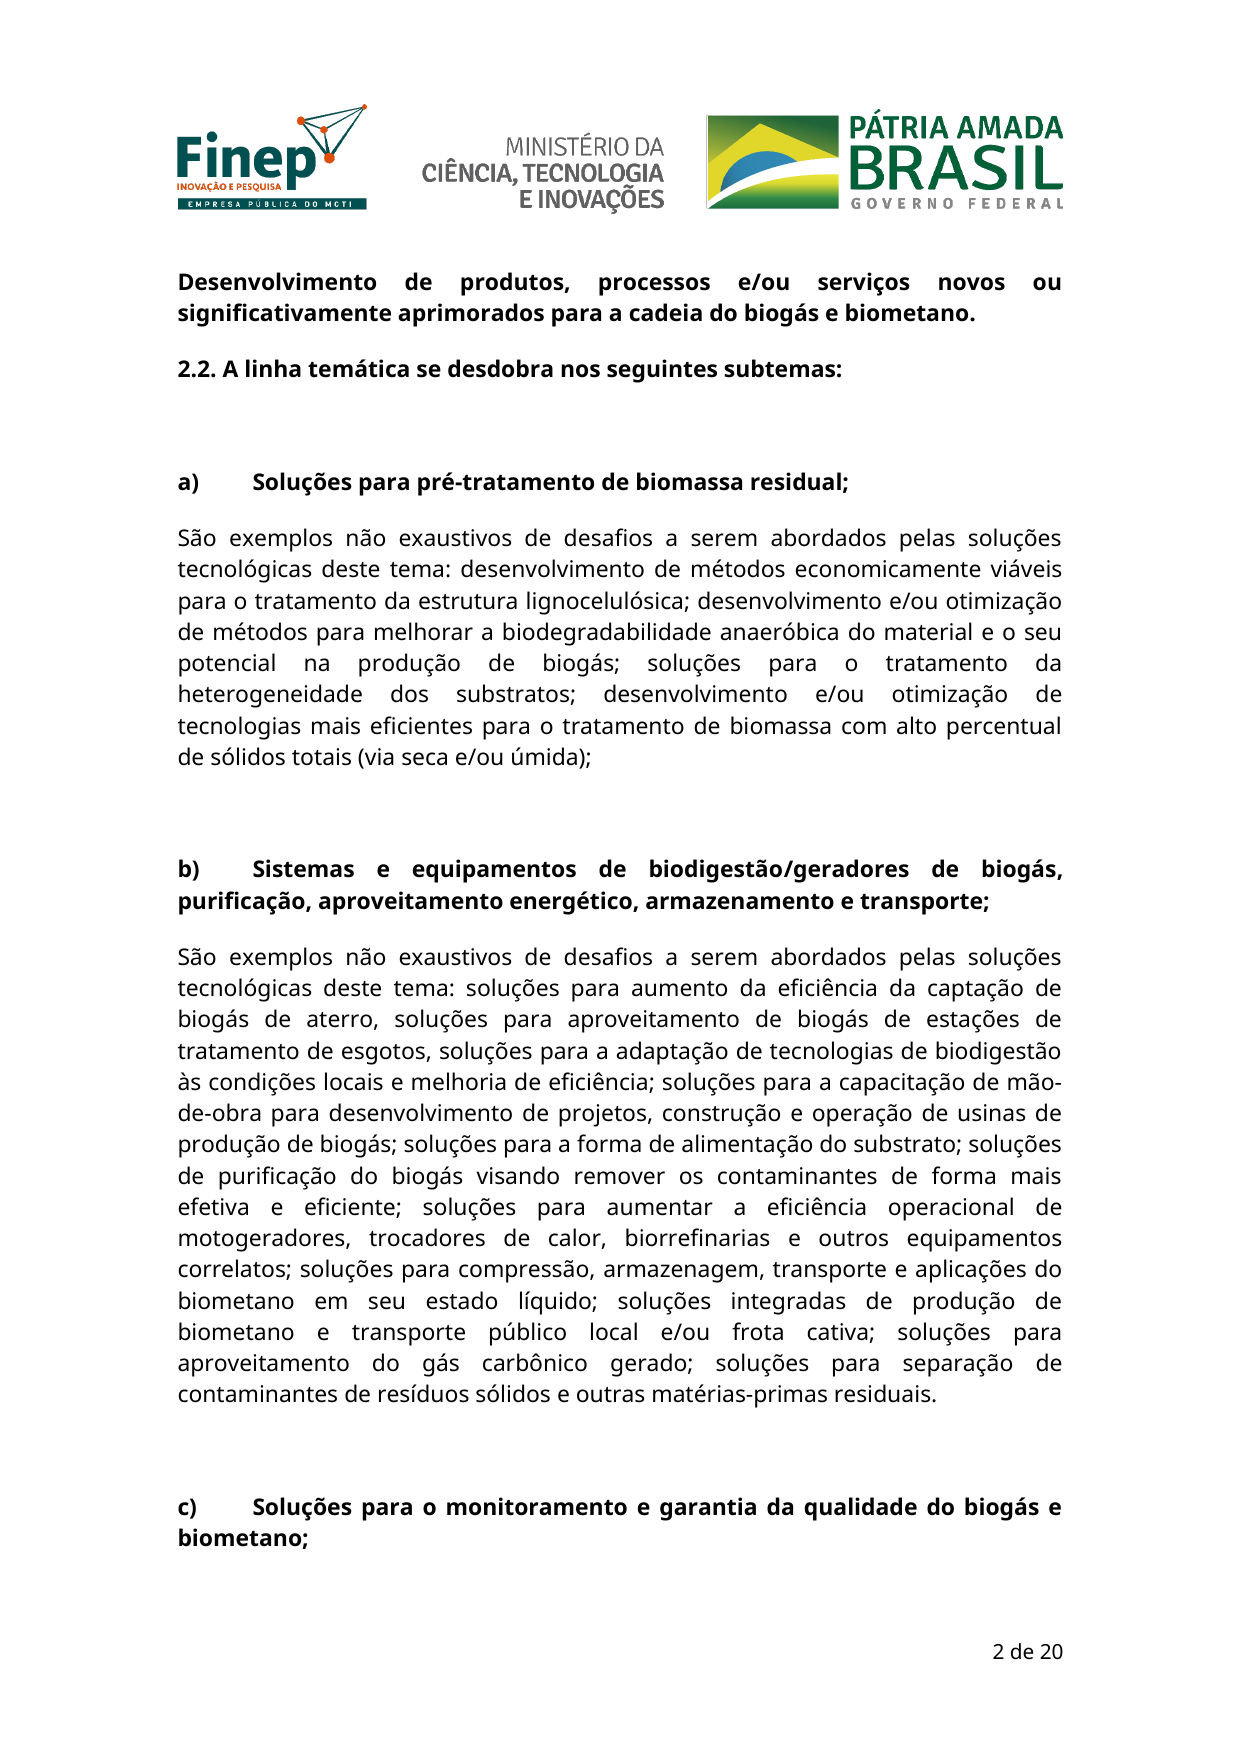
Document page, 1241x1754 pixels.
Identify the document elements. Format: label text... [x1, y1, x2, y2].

text 2.2. A linha temática se desdobra nos seguintes subtemas: [177, 353, 1063, 384]
text b) Sistemas e equipamentos de biodigestão/geradores de biogás, purificação, aproveitamento energético, armazenamento e transporte; [177, 853, 1063, 916]
text São exemplos não exaustivos de desafios a serem abordados pelas soluções tecnológicas deste tema: soluções para aumento da eficiência da captação de biogás de aterro, soluções para aproveitamento de biogás de estações de tratamento de esgotos, soluções para a adaptação de tecnologias de biodigestão às condições locais e melhoria de eficiência; soluções para a capacitação de mão-de-obra para desenvolvimento de projetos, construção e operação de usinas de produção de biogás; soluções para a forma de alimentação do substrato; soluções de purificação do biogás visando remover os contaminantes de forma mais efetiva e eficiente; soluções para aumentar a eficiência operacional de motogeradores, trocadores de calor, biorrefinarias e outros equipamentos correlatos; soluções para compressão, armazenagem, transporte e aplicações do biometano em seu estado líquido; soluções integradas de produção de biometano e transporte público local e/ou frota cativa; soluções para aproveitamento do gás carbônico gerado; soluções para separação de contaminantes de resíduos sólidos e outras matérias-primas residuais. [177, 941, 1063, 1409]
text c) Soluções para o monitoramento e garantia da qualidade do biogás e biometano; [177, 1491, 1063, 1553]
text São exemplos não exaustivos de desafios a serem abordados pelas soluções tecnológicas deste tema: desenvolvimento de métodos economicamente viáveis para o tratamento da estrutura lignocelulósica; desenvolvimento e/ou otimização de métodos para melhorar a biodegradabilidade anaeróbica do material e o seu potencial na produção de biogás; soluções para o tratamento da heterogeneidade dos substratos; desenvolvimento e/ou otimização de tecnologias mais eficientes para o tratamento de biomassa com alto percentual de sólidos totais (via seca e/ou úmida); [177, 522, 1063, 772]
text a) Soluções para pré-tratamento de biomassa residual; [177, 466, 1063, 497]
text Desenvolvimento de produtos, processos e/ou serviços novos ou significativamente aprimorados para a cadeia do biogás e biometano. [177, 266, 1063, 328]
